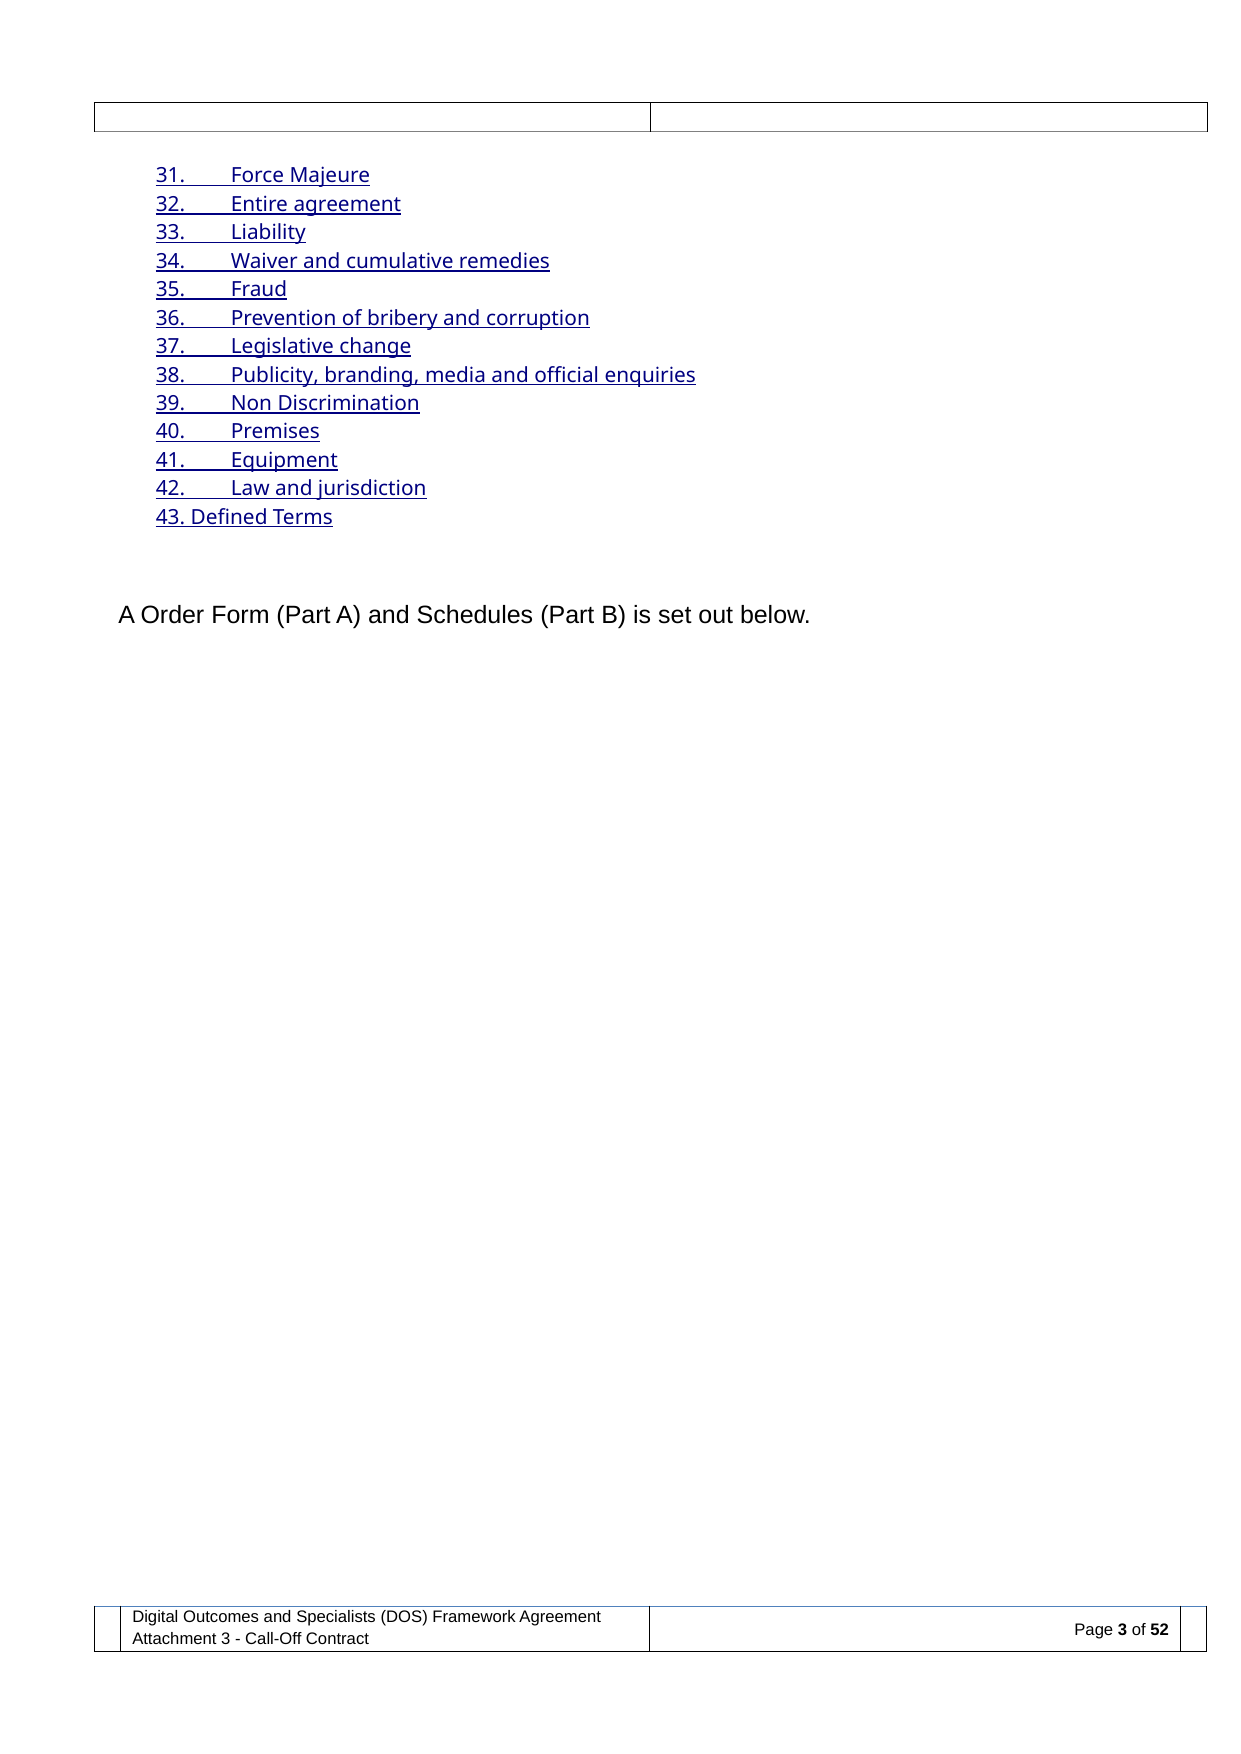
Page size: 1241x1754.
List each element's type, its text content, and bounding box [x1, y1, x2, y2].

text 41. Equipment [156, 445, 1122, 473]
text 35. Fraud [156, 274, 1122, 303]
text 34. Waiver and cumulative remedies [156, 246, 1122, 274]
text A Order Form (Part A) and Schedules (Part B) is set out below. [118, 600, 1122, 628]
text 43. Defined Terms [156, 502, 1122, 530]
text 31. Force Majeure [156, 161, 1122, 189]
text 36. Prevention of bribery and corruption [156, 303, 1122, 331]
text 39. Non Discrimination [156, 388, 1122, 417]
text 38. Publicity, branding, media and official enquiries [156, 360, 1122, 388]
text 40. Premises [156, 417, 1122, 445]
text 33. Liability [156, 217, 1122, 246]
text 42. Law and jurisdiction [156, 473, 1122, 502]
text 32. Entire agreement [156, 189, 1122, 217]
text 37. Legislative change [156, 331, 1122, 360]
